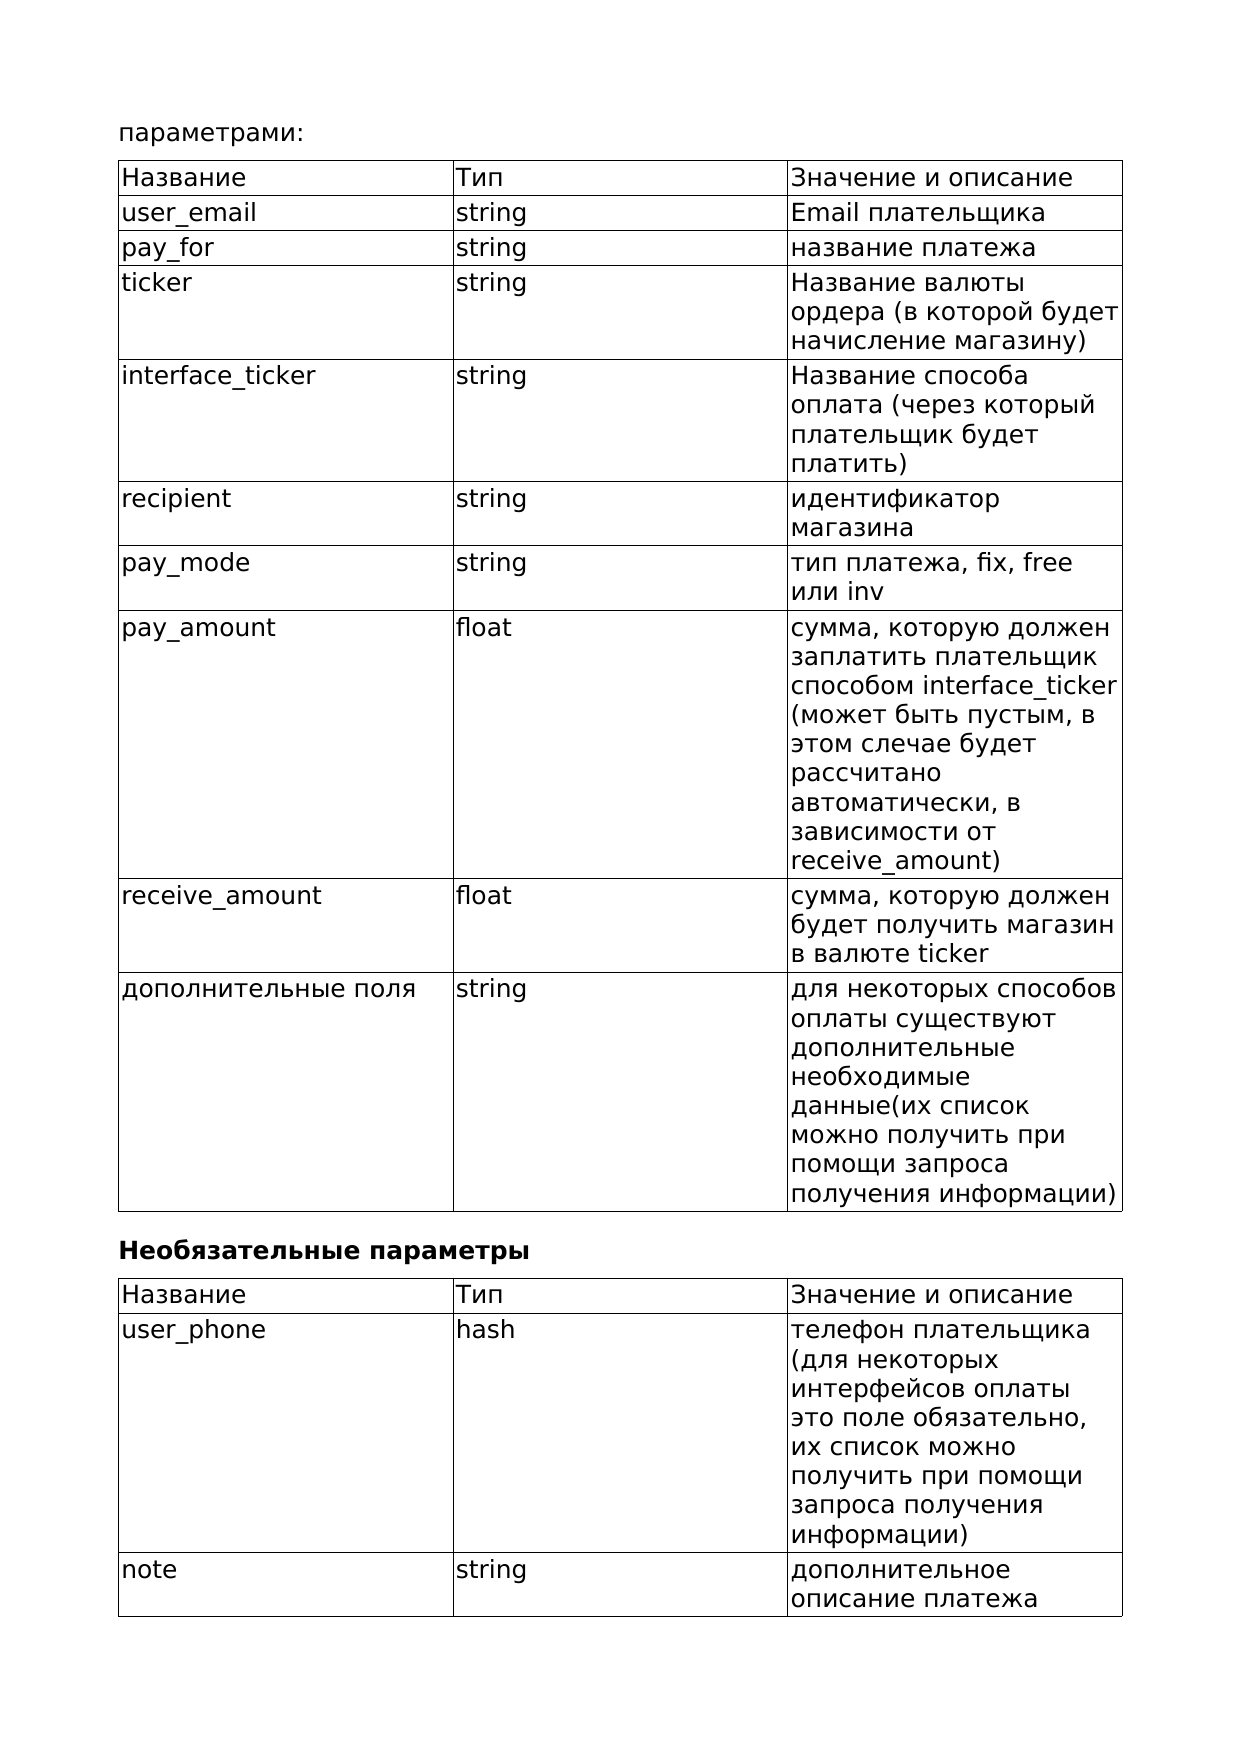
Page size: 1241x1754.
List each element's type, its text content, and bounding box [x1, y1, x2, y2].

table_cell для некоторых способов оплаты существуют дополнительные необходимые данные(их список можно получить при помощи запроса получения информации) [788, 973, 1122, 1211]
table_cell название платежа [788, 231, 1122, 265]
table_cell pay_mode [119, 546, 453, 610]
table_cell string [454, 546, 787, 610]
table_header Тип [454, 161, 787, 195]
table_cell тип платежа, fix, free или inv [788, 546, 1122, 610]
table_cell идентификатор магазина [788, 482, 1122, 545]
table_cell user_email [119, 196, 453, 230]
table_cell float [454, 879, 787, 972]
table_cell string [454, 973, 787, 1211]
table_cell Название валюты ордера (в которой будет начисление магазину) [788, 266, 1122, 358]
text параметрами: [118, 118, 1122, 147]
table_header Название [119, 1279, 453, 1313]
table_cell сумма, которую должен заплатить плательщик способом interface_ticker (может быть пустым, в этом слечае будет рассчитано автоматически, в зависимости от receive_amount) [788, 611, 1122, 878]
table_header Тип [454, 1279, 787, 1313]
table_cell телефон плательщика (для некоторых интерфейсов оплаты это поле обязательно, их список можно получить при помощи запроса получения информации) [788, 1314, 1122, 1552]
table_cell дополнительное описание платежа [788, 1553, 1122, 1616]
table_cell сумма, которую должен будет получить магазин в валюте ticker [788, 879, 1122, 972]
table_cell string [454, 360, 787, 481]
table_cell string [454, 1553, 787, 1616]
table_header Значение и описание [788, 161, 1122, 195]
table_cell hash [454, 1314, 787, 1552]
table_cell Название способа оплата (через который плательщик будет платить) [788, 360, 1122, 481]
table_header Значение и описание [788, 1279, 1122, 1313]
table_cell pay_amount [119, 611, 453, 878]
table_cell Email плательщика [788, 196, 1122, 230]
table_cell receive_amount [119, 879, 453, 972]
table_cell дополнительные поля [119, 973, 453, 1211]
table_cell user_phone [119, 1314, 453, 1552]
table_cell string [454, 482, 787, 545]
table_cell string [454, 266, 787, 358]
subtitle Необязательные параметры [118, 1236, 1122, 1265]
table_cell note [119, 1553, 453, 1616]
table_cell float [454, 611, 787, 878]
table_cell string [454, 231, 787, 265]
table_cell pay_for [119, 231, 453, 265]
table_cell ticker [119, 266, 453, 358]
table_cell string [454, 196, 787, 230]
table_cell interface_ticker [119, 360, 453, 481]
table_cell recipient [119, 482, 453, 545]
table_header Название [119, 161, 453, 195]
